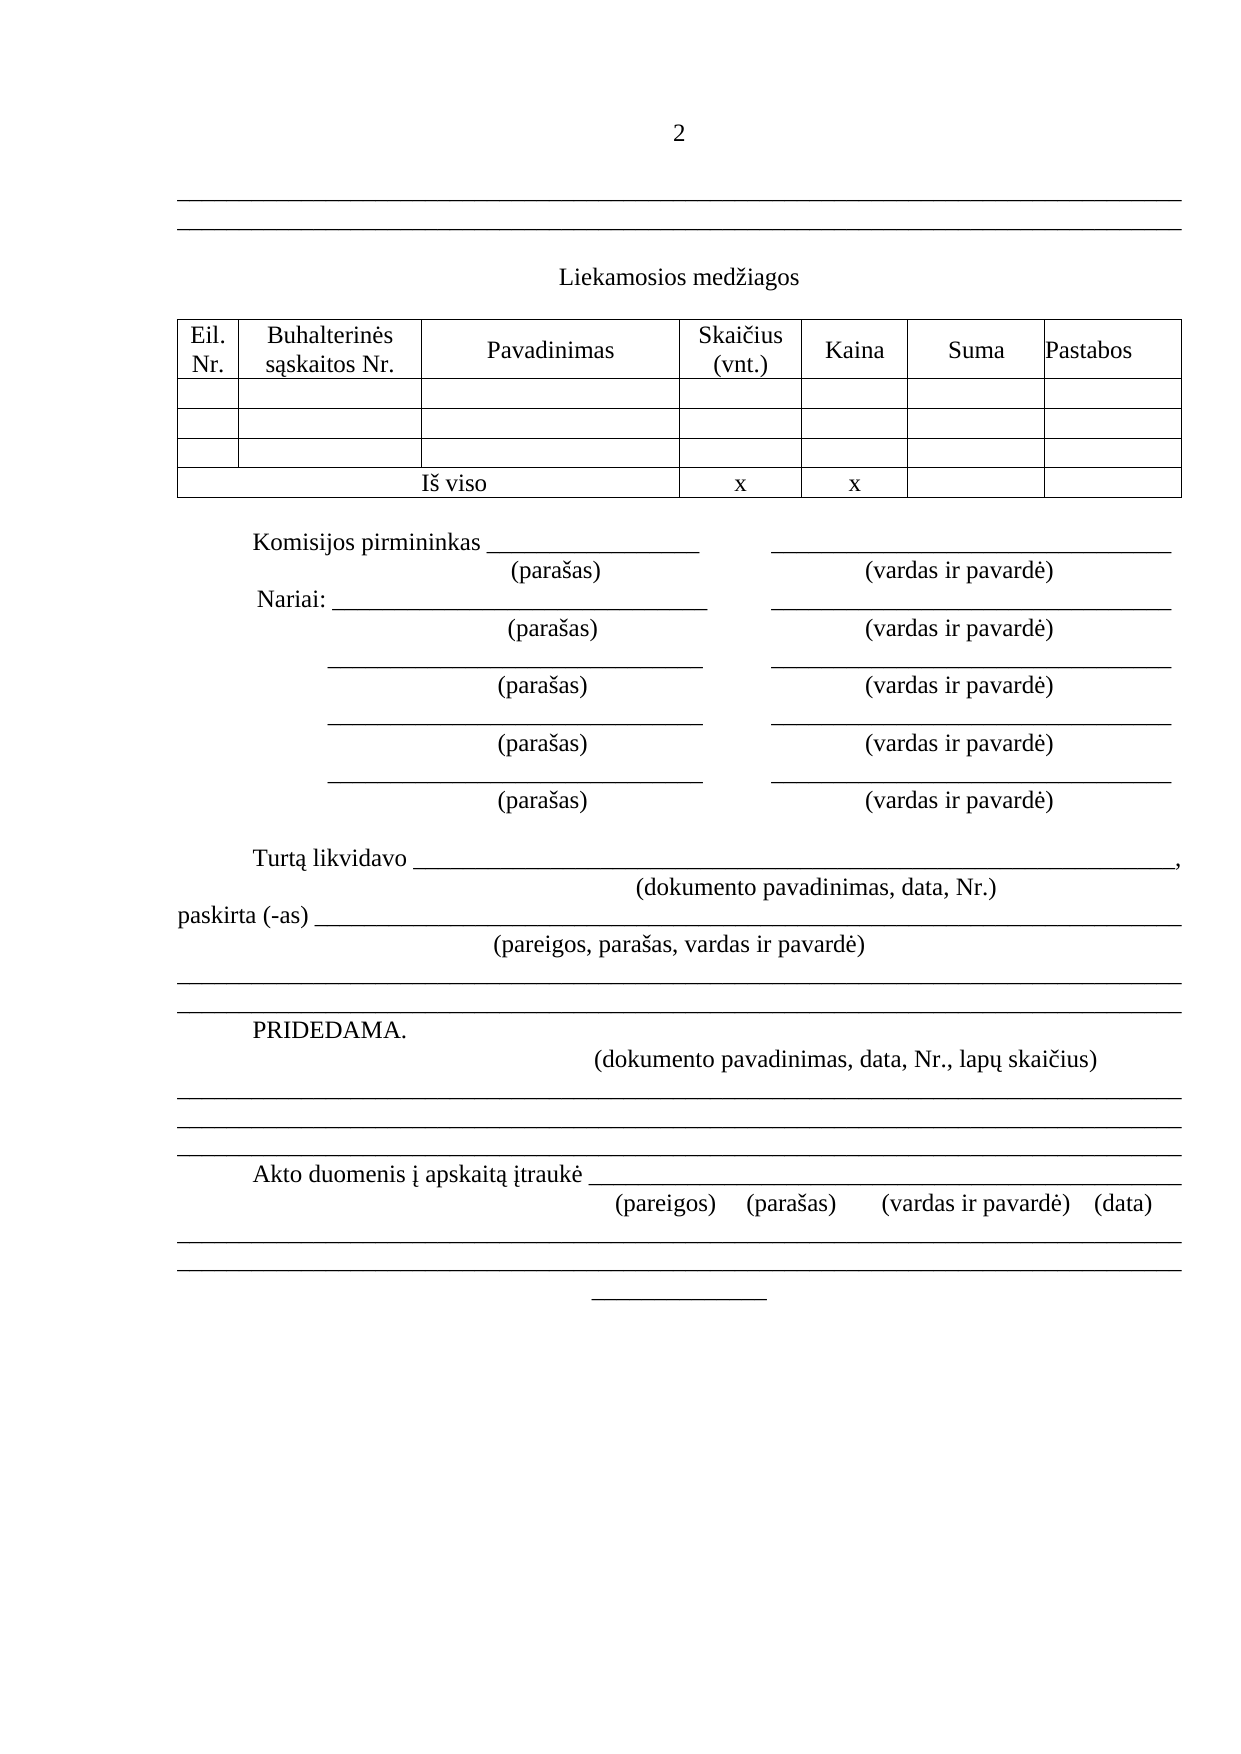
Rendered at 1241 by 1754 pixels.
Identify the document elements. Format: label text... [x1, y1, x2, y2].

text Komisijos pirmininkas _________________ ________________________________ [177, 527, 1181, 556]
table_cell Iš viso [421, 468, 679, 497]
table_cell [802, 409, 907, 437]
table_cell [239, 439, 421, 467]
table_cell [680, 409, 801, 437]
text (pareigos) (parašas) (vardas ir pavardė) (data) [177, 1188, 1181, 1217]
text (parašas) (vardas ir pavardė) [182, 671, 1181, 699]
table_cell [422, 379, 679, 408]
text paskirta (-as) [177, 901, 1181, 929]
text (parašas) (vardas ir pavardė) [182, 613, 1181, 642]
table_cell [178, 439, 238, 467]
text (parašas) (vardas ir pavardė) [182, 786, 1181, 814]
text Akto duomenis į apskaitą įtraukė [177, 1159, 1181, 1188]
table_cell [178, 379, 238, 408]
table_cell [239, 468, 421, 497]
text ______________________________ ________________________________ [182, 642, 1181, 671]
table_cell [422, 409, 679, 437]
table_cell [1045, 468, 1181, 497]
text (dokumento pavadinimas, data, Nr.) [177, 872, 1181, 901]
table_cell [239, 379, 421, 408]
table_header Eil. Nr. [178, 320, 238, 378]
table_cell [1045, 409, 1181, 437]
text (pareigos, parašas, vardas ir pavardė) [177, 929, 1181, 958]
text ______________ [177, 1274, 1181, 1303]
text (dokumento pavadinimas, data, Nr., lapų skaičius) [177, 1044, 1181, 1073]
table_header Skaičius (vnt.) [680, 320, 801, 378]
text Turtą likvidavo , [177, 843, 1181, 872]
table_header Pavadinimas [422, 320, 679, 378]
text Nariai: ______________________________ ________________________________ [182, 584, 1181, 613]
table_cell [680, 379, 801, 408]
table_header Suma [908, 320, 1044, 378]
table_cell [908, 468, 1044, 497]
table_cell [908, 379, 1044, 408]
table_cell [680, 439, 801, 467]
text (parašas) (vardas ir pavardė) [177, 556, 1181, 584]
table_header Pastabos [1045, 320, 1181, 378]
text (parašas) (vardas ir pavardė) [182, 728, 1181, 757]
table_header Buhalterinės sąskaitos Nr. [239, 320, 421, 378]
table_cell x [802, 468, 907, 497]
text ______________________________ ________________________________ [182, 699, 1181, 728]
text PRIDEDAMA. [177, 1016, 1181, 1044]
table_cell [178, 468, 239, 497]
table_cell x [680, 468, 801, 497]
text Liekamosios medžiagos [177, 262, 1181, 291]
table_cell [422, 439, 679, 467]
table_cell [1045, 379, 1181, 408]
table_cell [178, 409, 238, 437]
table_cell [908, 409, 1044, 437]
table_cell [908, 439, 1044, 467]
table_cell [802, 379, 907, 408]
table_cell [239, 409, 421, 437]
table_cell [1045, 439, 1181, 467]
text ______________________________ ________________________________ [182, 757, 1181, 786]
table_cell [802, 439, 907, 467]
table_header Kaina [802, 320, 907, 378]
